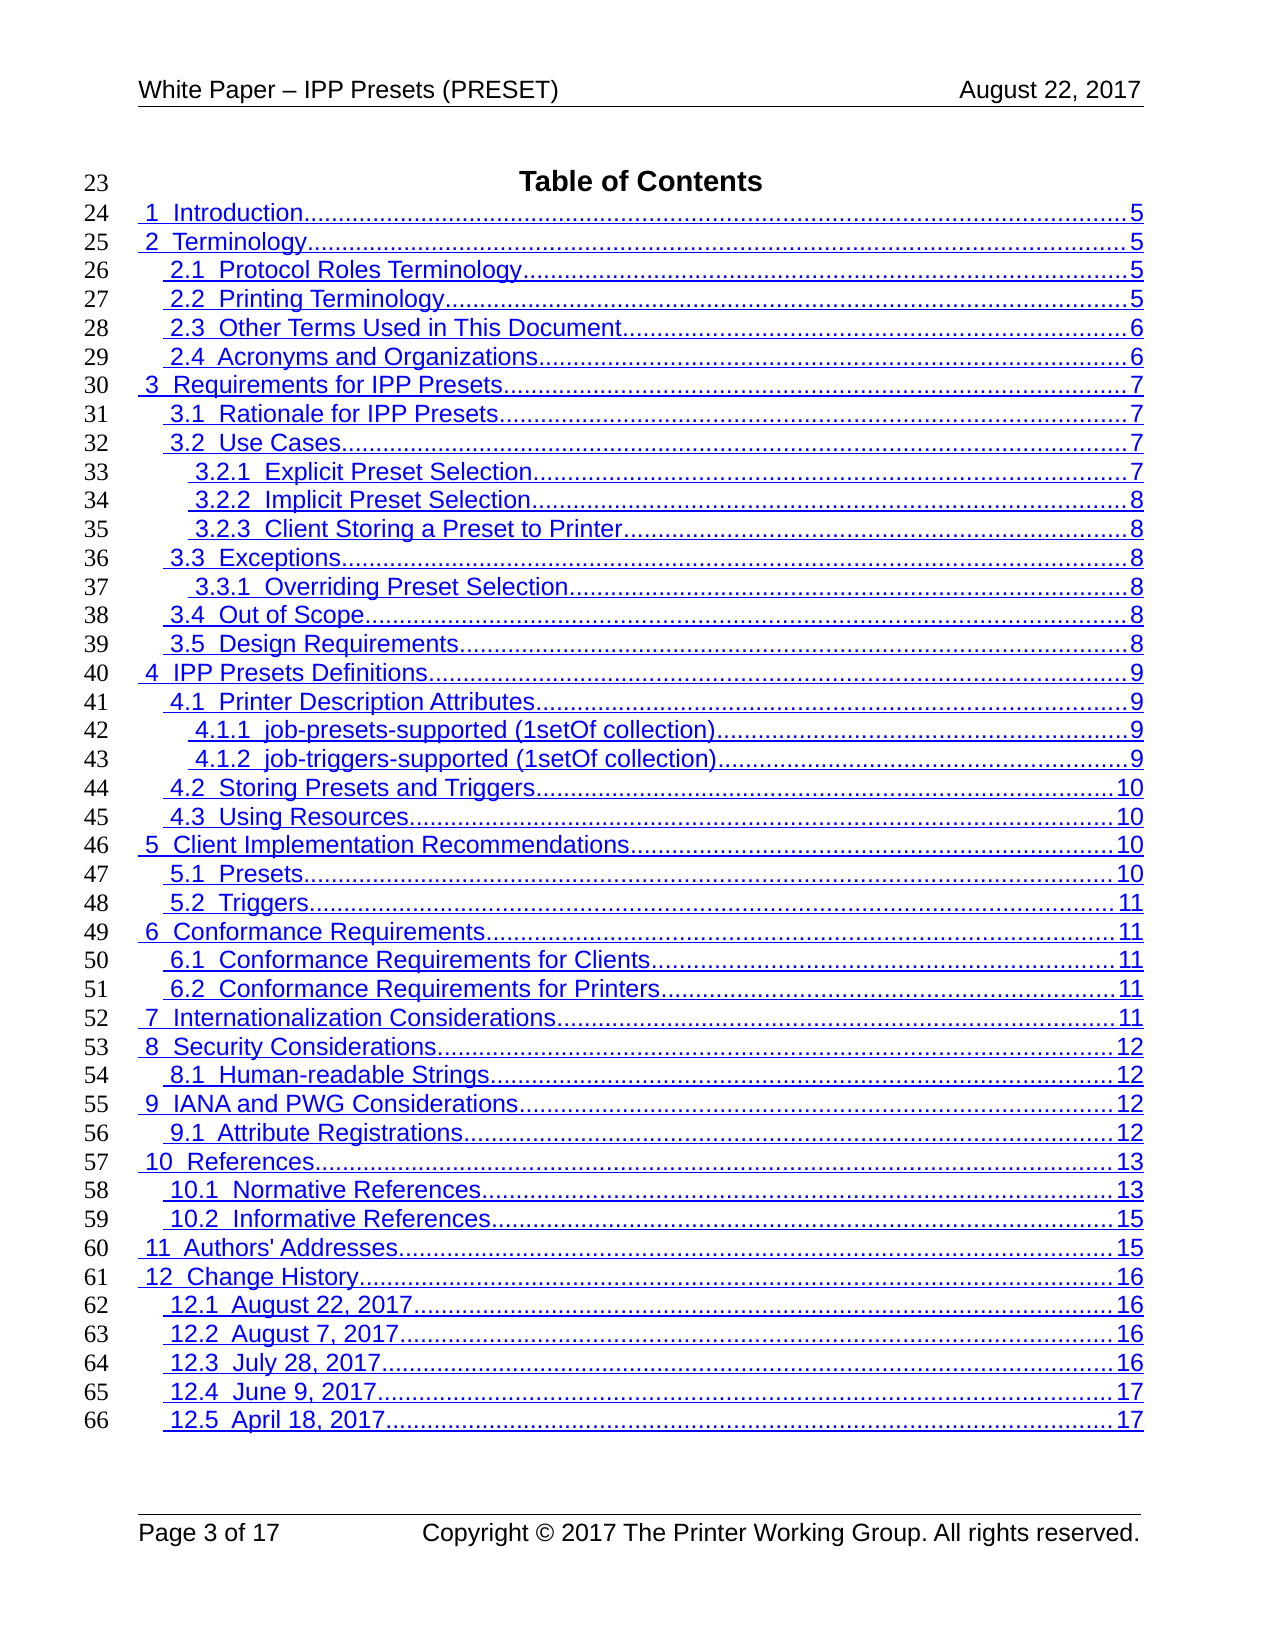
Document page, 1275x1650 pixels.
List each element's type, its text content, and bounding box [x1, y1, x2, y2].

text 3.3 Exceptions 8 [163, 543, 1144, 568]
text 4.3 Using Resources 10 [163, 802, 1144, 827]
text 7 Internationalization Considerations 11 [138, 1003, 1144, 1028]
text 11 Authors' Addresses 15 [138, 1233, 1144, 1258]
text 9 IANA and PWG Considerations 12 [138, 1089, 1144, 1114]
text 4 IPP Presets Definitions 9 [138, 658, 1144, 683]
text 3.4 Out of Scope 8 [163, 600, 1144, 625]
text 4.1.1 job-presets-supported (1setOf collection) 9 [188, 715, 1144, 740]
text 12.2 August 7, 2017 16 [163, 1319, 1144, 1344]
text 8.1 Human-readable Strings 12 [163, 1060, 1144, 1085]
text 5.2 Triggers 11 [163, 888, 1144, 913]
text 8 Security Considerations 12 [138, 1032, 1144, 1057]
text 6.2 Conformance Requirements for Printers 11 [163, 974, 1144, 999]
text 2.2 Printing Terminology 5 [163, 284, 1144, 309]
text 12.3 July 28, 2017 16 [163, 1348, 1144, 1373]
text 5.1 Presets 10 [163, 859, 1144, 884]
text 4.1 Printer Description Attributes 9 [163, 687, 1144, 712]
title Table of Contents [138, 164, 1144, 198]
text 5 Client Implementation Recommendations 10 [138, 830, 1144, 855]
text 10 References 13 [138, 1147, 1144, 1172]
text 6.1 Conformance Requirements for Clients 11 [163, 945, 1144, 970]
text 3.2.3 Client Storing a Preset to Printer 8 [188, 514, 1144, 539]
text 3.2.1 Explicit Preset Selection 7 [188, 457, 1144, 482]
text 10.1 Normative References 13 [163, 1175, 1144, 1200]
text 3.2.2 Implicit Preset Selection 8 [188, 485, 1144, 510]
text 3.5 Design Requirements 8 [163, 629, 1144, 654]
text 4.2 Storing Presets and Triggers 10 [163, 773, 1144, 798]
text 1 Introduction 5 [138, 198, 1144, 223]
text 9.1 Attribute Registrations 12 [163, 1118, 1144, 1143]
text 3.2 Use Cases 7 [163, 428, 1144, 453]
text 12.4 June 9, 2017 17 [163, 1377, 1144, 1402]
text 2.1 Protocol Roles Terminology 5 [163, 255, 1144, 280]
text 12.1 August 22, 2017 16 [163, 1290, 1144, 1315]
text 3 Requirements for IPP Presets 7 [138, 370, 1144, 395]
text 2 Terminology 5 [138, 227, 1144, 252]
text 3.1 Rationale for IPP Presets 7 [163, 399, 1144, 424]
text 12.5 April 18, 2017 17 [163, 1405, 1144, 1430]
text 4.1.2 job-triggers-supported (1setOf collection) 9 [188, 744, 1144, 769]
text 10.2 Informative References 15 [163, 1204, 1144, 1229]
text 12 Change History 16 [138, 1262, 1144, 1287]
text 2.3 Other Terms Used in This Document 6 [163, 313, 1144, 338]
text 3.3.1 Overriding Preset Selection 8 [188, 572, 1144, 597]
text 2.4 Acronyms and Organizations 6 [163, 342, 1144, 367]
text 6 Conformance Requirements 11 [138, 917, 1144, 942]
